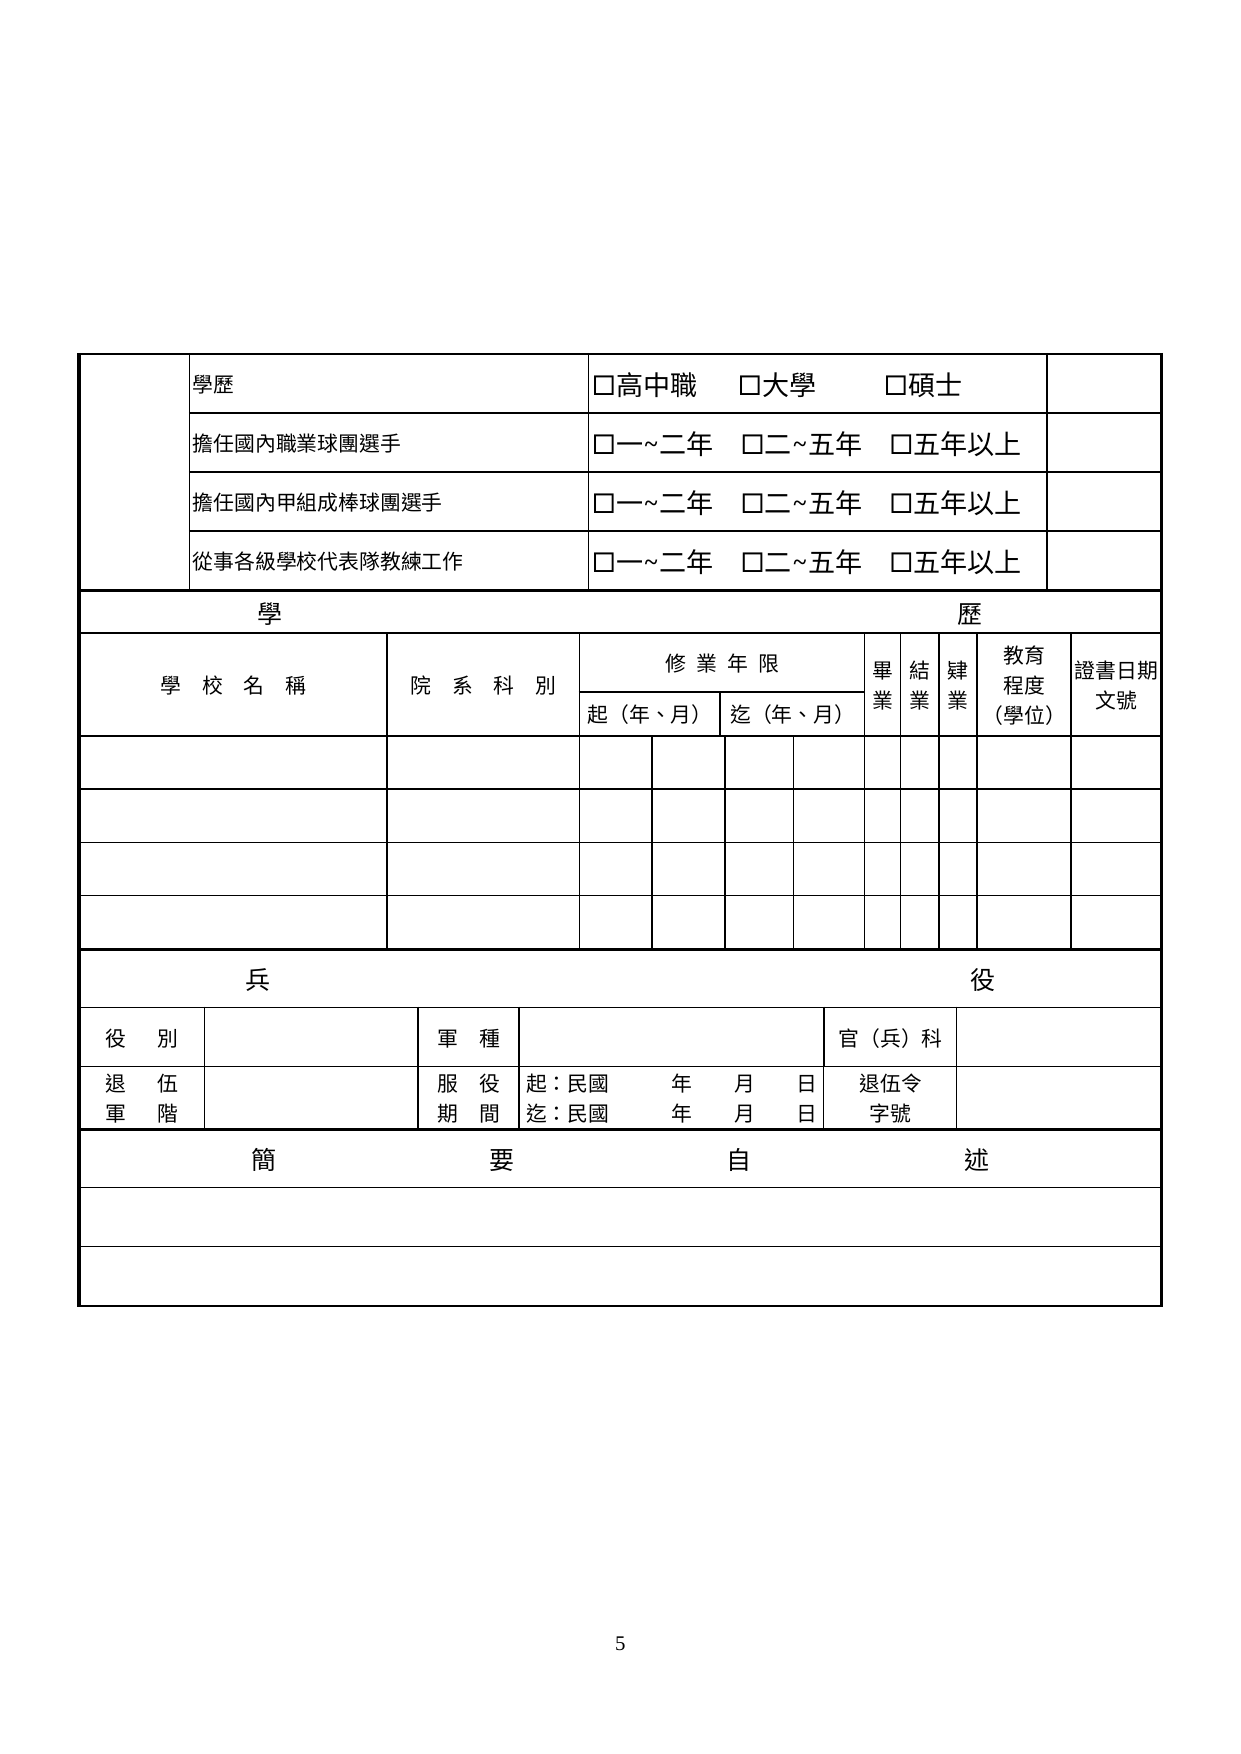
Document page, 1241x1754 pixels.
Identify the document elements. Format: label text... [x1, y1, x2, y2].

table_cell 修 業 年 限 [580, 634, 864, 691]
table_cell [901, 843, 938, 894]
table_cell [901, 896, 938, 948]
table_cell 一~二年 二~五年 五年以上 [589, 414, 1046, 471]
table_cell [1072, 790, 1160, 841]
table_cell [388, 896, 579, 948]
table_cell [1048, 355, 1160, 412]
table_cell 役 別 [81, 1008, 204, 1066]
table_cell [957, 1008, 1160, 1066]
table_cell [580, 790, 651, 841]
table_cell 學 校 名 稱 [81, 634, 386, 735]
table_cell [520, 1008, 823, 1066]
table_cell [388, 737, 579, 788]
table_cell [865, 737, 900, 788]
table_cell [794, 737, 864, 788]
table_cell 學歷 [190, 355, 588, 412]
table_cell [81, 1188, 1160, 1246]
table_cell 結業 [901, 634, 938, 735]
table_cell [653, 843, 724, 894]
table_cell [1048, 532, 1160, 589]
table_cell [978, 737, 1070, 788]
table_cell [726, 790, 793, 841]
table_cell [81, 737, 386, 788]
table_cell [1072, 737, 1160, 788]
table_cell [81, 790, 386, 841]
table_cell [726, 896, 793, 948]
table_cell 迄（年、月） [721, 693, 864, 735]
table_cell [1048, 473, 1160, 530]
table_cell 證書日期文號 [1072, 634, 1160, 735]
table_cell 服 役 期 間 [419, 1067, 518, 1128]
table_cell 肄業 [940, 634, 976, 735]
table_cell 官（兵）科 [825, 1008, 956, 1066]
table_cell [978, 896, 1070, 948]
table_cell 軍 種 [419, 1008, 518, 1066]
table_cell 兵 役 [81, 951, 1160, 1007]
table_cell 高中職 大學 碩士 [589, 355, 1046, 412]
table_cell [580, 737, 651, 788]
table_cell [1048, 414, 1160, 471]
table_cell [865, 790, 900, 841]
table_cell 退伍令 字號 [824, 1067, 956, 1128]
table_cell 起：民國 年 月 日 迄：民國 年 月 日 [520, 1067, 823, 1128]
table_cell 院 系 科 別 [388, 634, 579, 735]
table_cell [940, 737, 976, 788]
table_cell [794, 896, 864, 948]
table_cell 一~二年 二~五年 五年以上 [589, 532, 1046, 589]
table_cell 擔任國內甲組成棒球團選手 [190, 473, 588, 530]
table_cell [865, 896, 900, 948]
table_cell [580, 896, 651, 948]
table_cell [580, 843, 651, 894]
table_cell 從事各級學校代表隊教練工作 [190, 532, 588, 589]
table_cell 教育 程度 （學位） [978, 634, 1070, 735]
table_cell 一~二年 二~五年 五年以上 [589, 473, 1046, 530]
table_cell 起（年、月） [580, 693, 719, 735]
table_cell [794, 790, 864, 841]
table_cell [81, 843, 386, 894]
table_cell 學 歷 [81, 592, 1160, 632]
table_cell [1072, 896, 1160, 948]
table_cell 擔任國內職業球團選手 [190, 414, 588, 471]
table_cell [388, 843, 579, 894]
table_cell [653, 790, 724, 841]
table_cell [81, 1247, 1160, 1305]
table_cell 簡 要 自 述 [81, 1131, 1160, 1187]
table_cell [726, 843, 793, 894]
table_cell [794, 843, 864, 894]
table_cell [978, 790, 1070, 841]
table_cell [653, 896, 724, 948]
table_cell [940, 843, 976, 894]
table_cell [978, 843, 1070, 894]
table_cell [205, 1008, 417, 1066]
table_cell [901, 737, 938, 788]
table_cell [388, 790, 579, 841]
table_cell [940, 896, 976, 948]
table_cell [940, 790, 976, 841]
table_cell [865, 843, 900, 894]
table_cell 畢業 [865, 634, 900, 735]
table_cell [726, 737, 793, 788]
table_cell [81, 896, 386, 948]
table_cell [1072, 843, 1160, 894]
table_cell [653, 737, 724, 788]
table_cell [205, 1067, 417, 1128]
table_cell [901, 790, 938, 841]
table_cell [81, 355, 189, 589]
table_cell 退 伍 軍 階 [81, 1067, 204, 1128]
table_cell [957, 1067, 1160, 1128]
